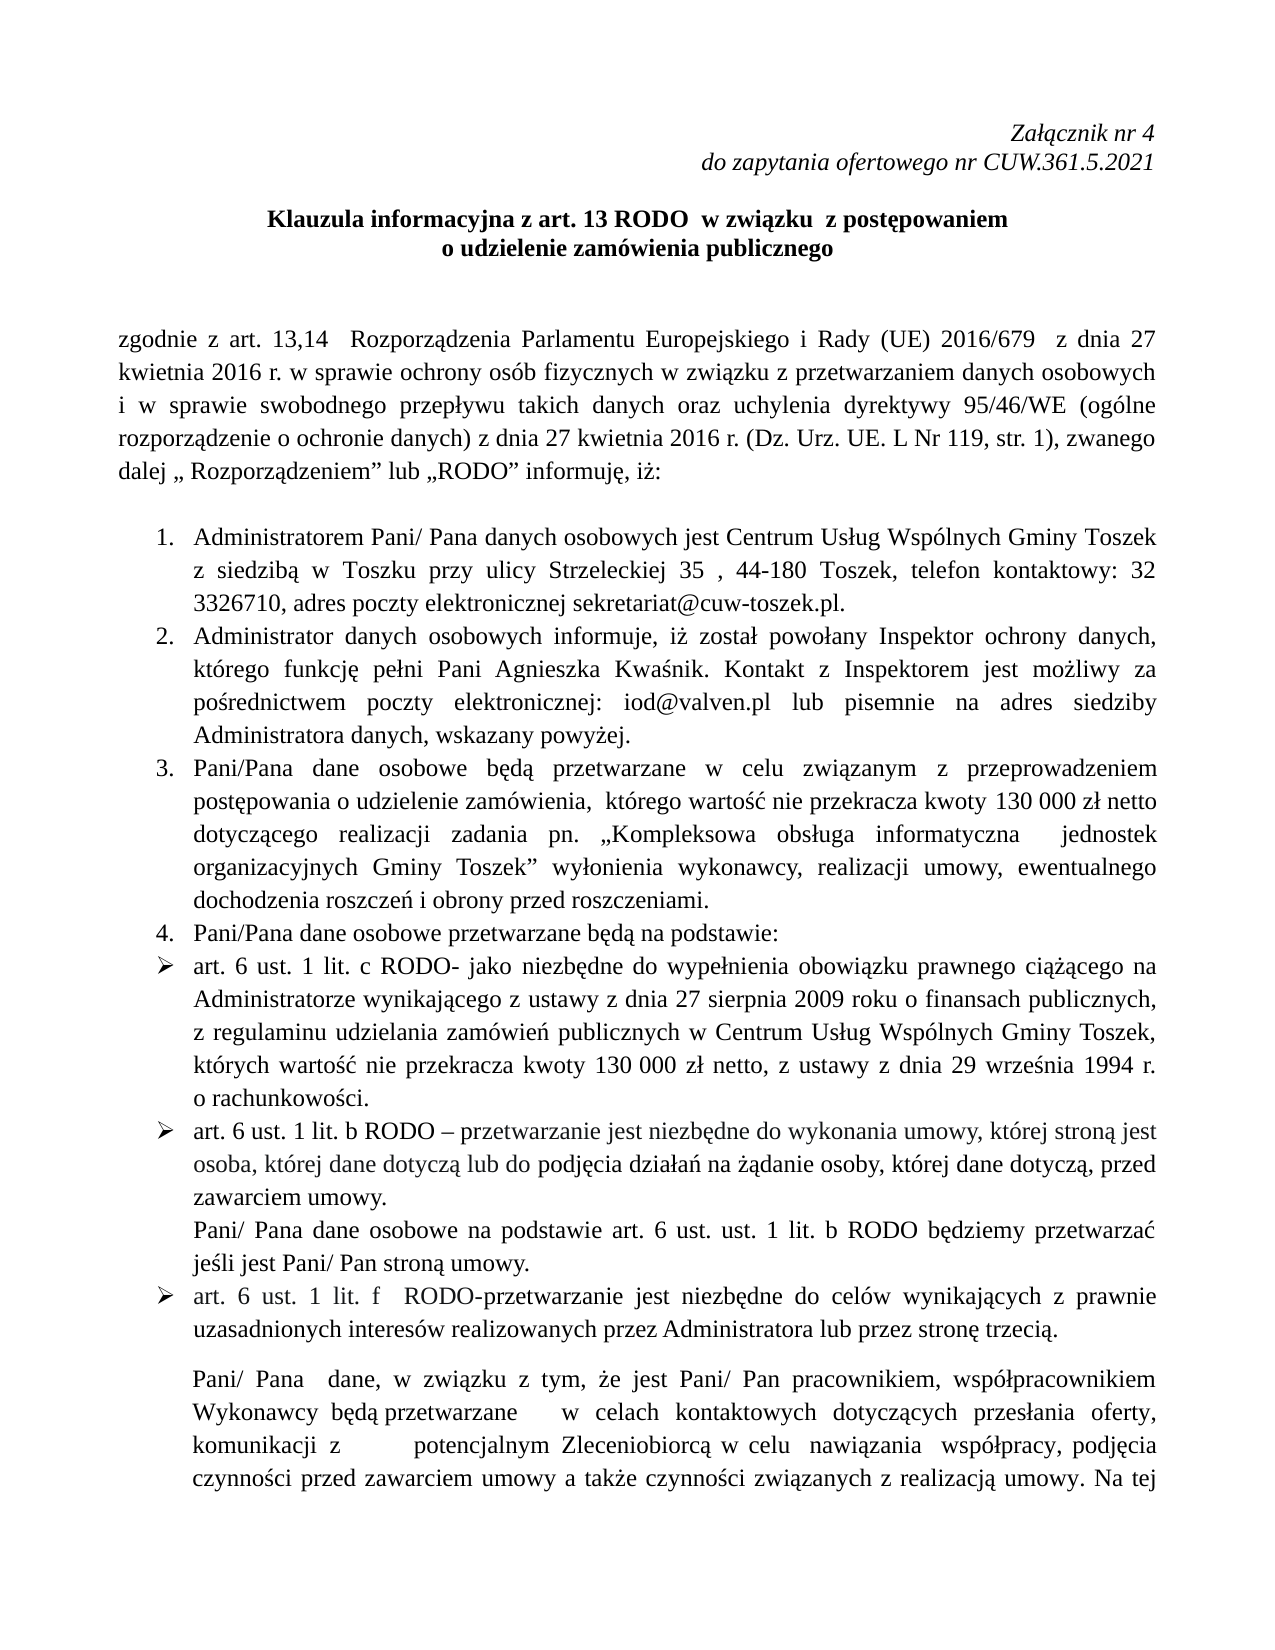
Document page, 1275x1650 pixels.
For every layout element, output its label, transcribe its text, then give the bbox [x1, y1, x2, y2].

text Pani/ Pana dane, w związku z tym, że jest Pani/ Pan pracownikiem, współpracownikiem Wykonawcy będą przetwarzane w celach kontaktowych dotyczących przesłania oferty, komunikacji z potencjalnym Zleceniobiorcą w celu nawiązania współpracy, podjęcia czynności przed zawarciem umowy a także czynności związanych z realizacją umowy. Na tej [155, 1364, 1157, 1492]
list art. 6 ust. 1 lit. b RODO – przetwarzanie jest niezbędne do wykonania umowy, której stroną jest osoba, której dane dotyczą lub do podjęcia działań na żądanie osoby, której dane dotyczą, przed zawarciem umowy. [156, 1116, 1157, 1211]
list Administrator danych osobowych informuje, iż został powołany Inspektor ochrony danych, którego funkcję pełni Pani Agnieszka Kwaśnik. Kontakt z Inspektorem jest możliwy za pośrednictwem poczty elektronicznej: iod@valven.pl lub pisemnie na adres siedziby Administratora danych, wskazany powyżej. [156, 621, 1157, 749]
list Administratorem Pani/ Pana danych osobowych jest Centrum Usług Wspólnych Gminy Toszek z siedzibą w Toszku przy ulicy Strzeleckiej 35 , 44-180 Toszek, telefon kontaktowy: 32 3326710, adres poczty elektronicznej sekretariat@cuw-toszek.pl. [156, 522, 1157, 617]
list Pani/Pana dane osobowe przetwarzane będą na podstawie: [156, 918, 1157, 947]
text Klauzula informacyjna z art. 13 RODO w związku z postępowaniem [118, 204, 1157, 233]
text zgodnie z art. 13,14 Rozporządzenia Parlamentu Europejskiego i Rady (UE) 2016/679 z dnia 27 kwietnia 2016 r. w sprawie ochrony osób fizycznych w związku z przetwarzaniem danych osobowych i w sprawie swobodnego przepływu takich danych oraz uchylenia dyrektywy 95/46/WE (ogólne rozporządzenie o ochronie danych) z dnia 27 kwietnia 2016 r. (Dz. Urz. UE. L Nr 119, str. 1), zwanego dalej „ Rozporządzeniem” lub „RODO” informuję, iż: [118, 324, 1157, 484]
text Załącznik nr 4 do zapytania ofertowego nr CUW.361.5.2021 [118, 118, 1157, 176]
list Pani/Pana dane osobowe będą przetwarzane w celu związanym z przeprowadzeniem postępowania o udzielenie zamówienia, którego wartość nie przekracza kwoty 130 000 zł netto dotyczącego realizacji zadania pn. „Kompleksowa obsługa informatyczna jednostek organizacyjnych Gminy Toszek” wyłonienia wykonawcy, realizacji umowy, ewentualnego dochodzenia roszczeń i obrony przed roszczeniami. [156, 753, 1157, 914]
list art. 6 ust. 1 lit. c RODO- jako niezbędne do wypełnienia obowiązku prawnego ciążącego na Administratorze wynikającego z ustawy z dnia 27 sierpnia 2009 roku o finansach publicznych, z regulaminu udzielania zamówień publicznych w Centrum Usług Wspólnych Gminy Toszek, których wartość nie przekracza kwoty 130 000 zł netto, z ustawy z dnia 29 września 1994 r. o rachunkowości. [156, 951, 1157, 1112]
list art. 6 ust. 1 lit. f RODO-przetwarzanie jest niezbędne do celów wynikających z prawnie uzasadnionych interesów realizowanych przez Administratora lub przez stronę trzecią. [156, 1281, 1157, 1343]
text o udzielenie zamówienia publicznego [118, 233, 1157, 262]
list Pani/ Pana dane osobowe na podstawie art. 6 ust. ust. 1 lit. b RODO będziemy przetwarzać jeśli jest Pani/ Pan stroną umowy. [193, 1215, 1157, 1277]
